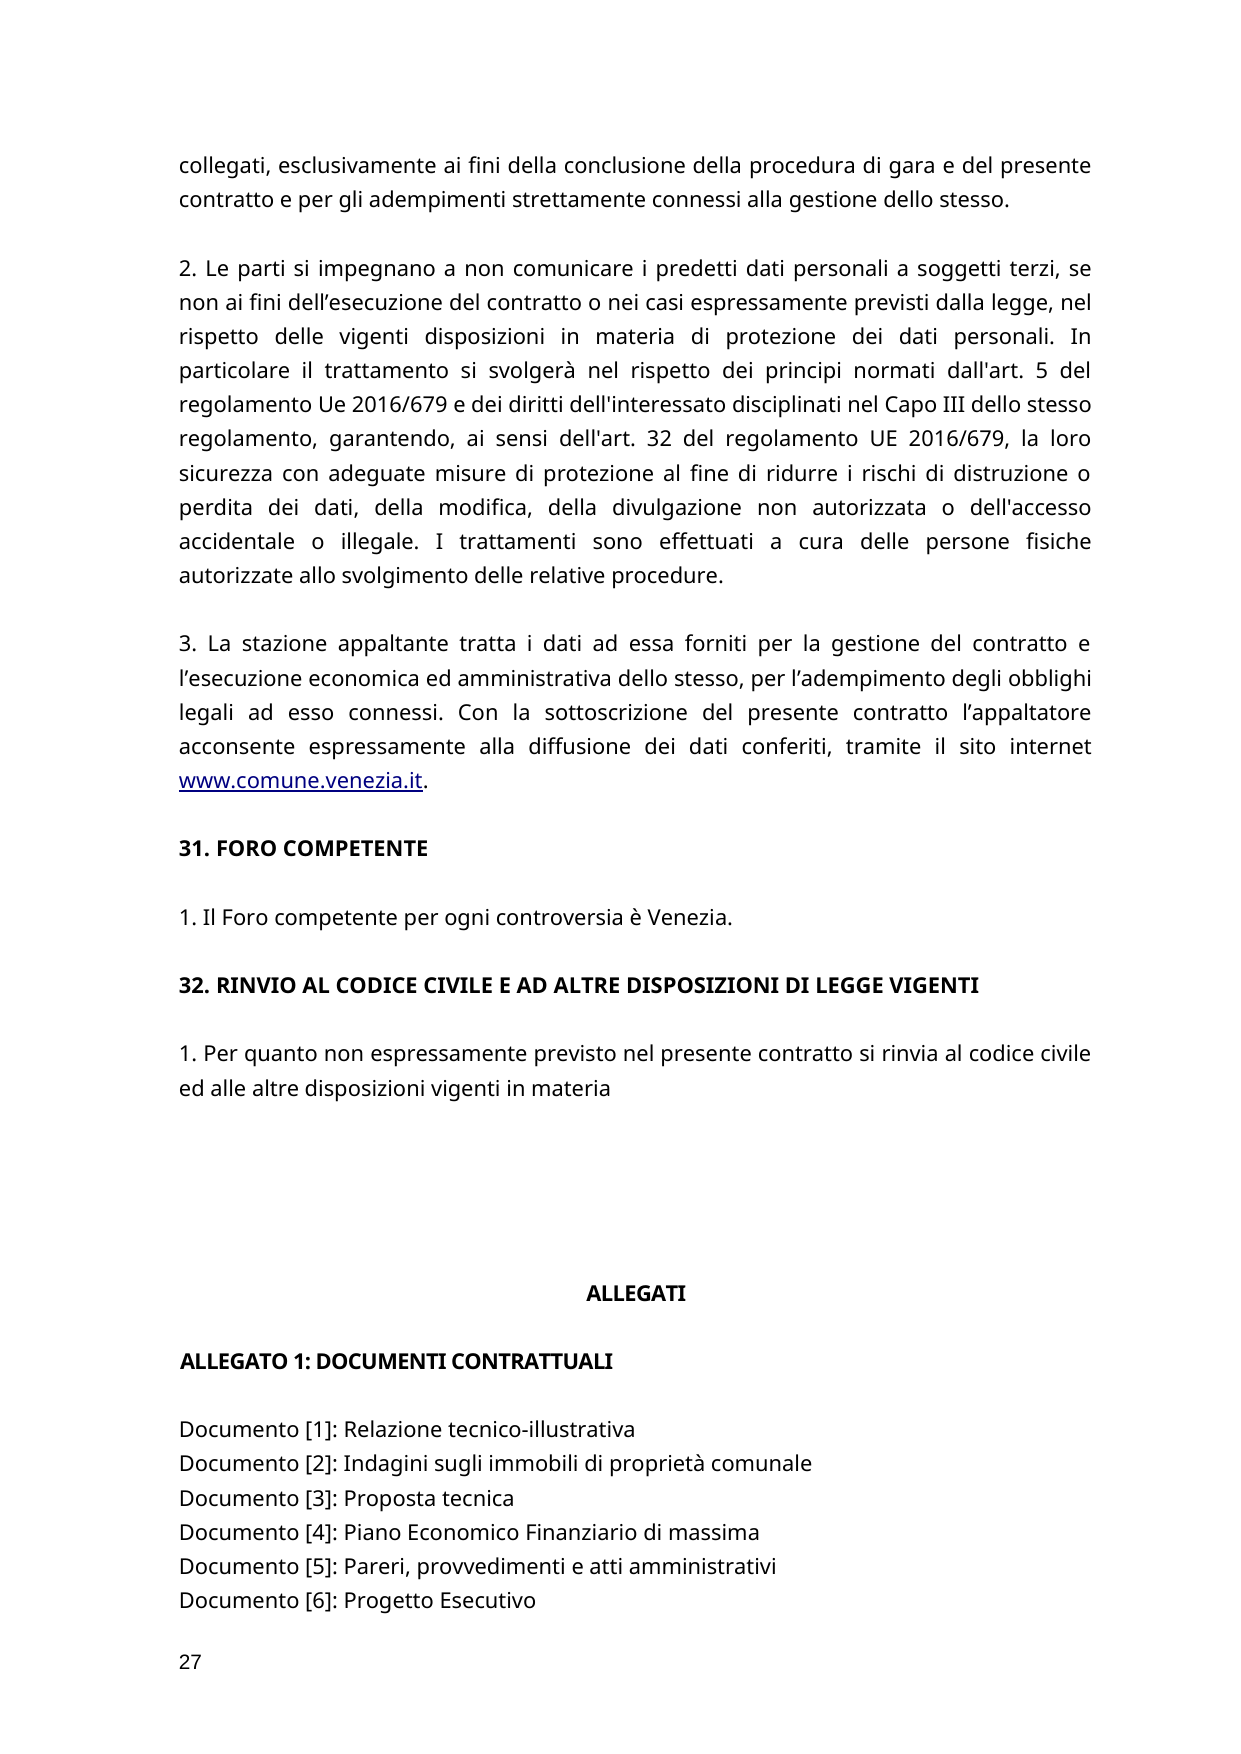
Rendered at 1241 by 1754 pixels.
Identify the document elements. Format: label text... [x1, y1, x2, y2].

text Documento [4]: Piano Economico Finanziario di massima [179, 1517, 1093, 1546]
text Documento [3]: Proposta tecnica [179, 1482, 1093, 1512]
text 1. Il Foro competente per ogni controversia è Venezia. [179, 902, 1093, 931]
text collegati, esclusivamente ai fini della conclusione della procedura di gara e del presente contratto e per gli adempimenti strettamente connessi alla gestione dello stesso. [179, 150, 1093, 214]
text Documento [1]: Relazione tecnico-illustrativa [179, 1414, 1093, 1444]
text Documento [2]: Indagini sugli immobili di proprietà comunale [179, 1448, 1093, 1478]
text ALLEGATI [180, 1277, 1093, 1307]
text 31. FORO COMPETENTE [179, 833, 1093, 863]
text ALLEGATO 1: DOCUMENTI CONTRATTUALI [180, 1346, 1093, 1376]
text Documento [6]: Progetto Esecutivo [179, 1585, 1093, 1615]
text 1. Per quanto non espressamente previsto nel presente contratto si rinvia al codice civile ed alle altre disposizioni vigenti in materia [179, 1038, 1093, 1102]
text 32. RINVIO AL CODICE CIVILE E AD ALTRE DISPOSIZIONI DI LEGGE VIGENTI [179, 970, 1093, 1000]
text 3. La stazione appaltante tratta i dati ad essa forniti per la gestione del contratto e l’esecuzione economica ed amministrativa dello stesso, per l’adempimento degli obblighi legali ad esso connessi. Con la sottoscrizione del presente contratto l’appaltatore acconsente espressamente alla diffusione dei dati conferiti, tramite il sito internet www.comune.venezia.it. [179, 628, 1093, 795]
text Documento [5]: Pareri, provvedimenti e atti amministrativi [179, 1551, 1093, 1581]
text 2. Le parti si impegnano a non comunicare i predetti dati personali a soggetti terzi, se non ai fini dell’esecuzione del contratto o nei casi espressamente previsti dalla legge, nel rispetto delle vigenti disposizioni in materia di protezione dei dati personali. In particolare il trattamento si svolgerà nel rispetto dei principi normati dall'art. 5 del regolamento Ue 2016/679 e dei diritti dell'interessato disciplinati nel Capo III dello stesso regolamento, garantendo, ai sensi dell'art. 32 del regolamento UE 2016/679, la loro sicurezza con adeguate misure di protezione al fine di ridurre i rischi di distruzione o perdita dei dati, della modifica, della divulgazione non autorizzata o dell'accesso accidentale o illegale. I trattamenti sono effettuati a cura delle persone fisiche autorizzate allo svolgimento delle relative procedure. [179, 252, 1093, 590]
